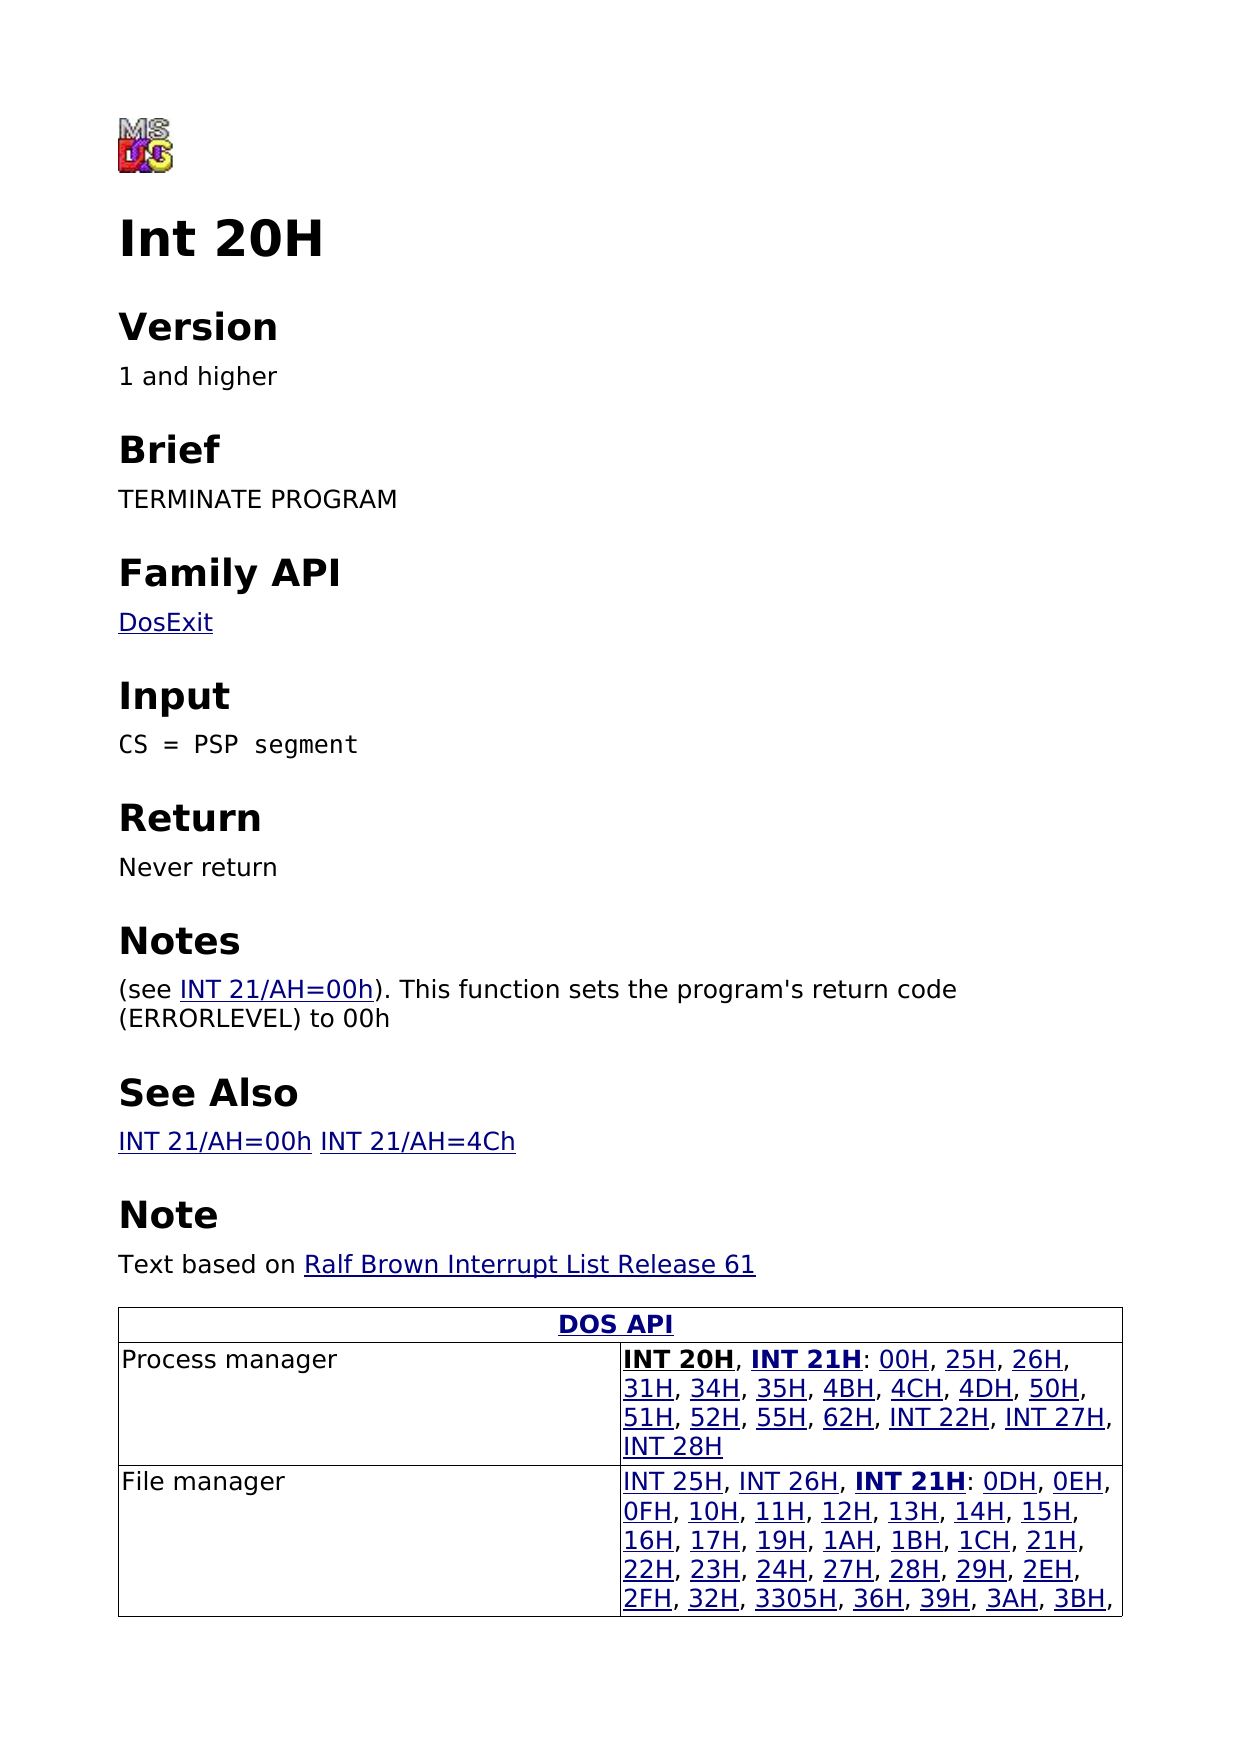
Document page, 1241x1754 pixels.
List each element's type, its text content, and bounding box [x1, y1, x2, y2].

subtitle Return [118, 797, 1122, 840]
subtitle Family API [118, 552, 1122, 595]
table_header DOS API [119, 1308, 1122, 1342]
table_cell INT 20H, INT 21H: 00H, 25H, 26H, 31H, 34H, 35H, 4BH, 4CH, 4DH, 50H, 51H, 52H, 55H, 62H, INT 22H, INT 27H, INT 28H [621, 1343, 1122, 1464]
table_cell File manager [119, 1466, 620, 1616]
text (see INT 21/AH=00h). This function sets the program's return code (ERRORLEVEL) to 00h [118, 976, 1122, 1034]
subtitle Note [118, 1194, 1122, 1238]
text DosExit [118, 608, 1122, 637]
subtitle Int 20H [118, 210, 1122, 268]
text 1 and higher [118, 362, 1122, 391]
subtitle Notes [118, 919, 1122, 963]
text INT 21/AH=00h INT 21/AH=4Ch [118, 1127, 1122, 1157]
subtitle Brief [118, 429, 1122, 472]
subtitle See Also [118, 1071, 1122, 1115]
text Text based on Ralf Brown Interrupt List Release 61 [118, 1250, 1122, 1279]
picture [118, 118, 173, 173]
table_cell Process manager [119, 1343, 620, 1464]
subtitle Version [118, 306, 1122, 350]
table_cell INT 25H, INT 26H, INT 21H: 0DH, 0EH, 0FH, 10H, 11H, 12H, 13H, 14H, 15H, 16H, 17H, 19H, 1AH, 1BH, 1CH, 21H, 22H, 23H, 24H, 27H, 28H, 29H, 2EH, 2FH, 32H, 3305H, 36H, 39H, 3AH, 3BH, [621, 1466, 1122, 1616]
text Never return [118, 853, 1122, 882]
subtitle Input [118, 674, 1122, 718]
text TERMINATE PROGRAM [118, 485, 1122, 514]
text CS = PSP segment [118, 731, 1122, 760]
